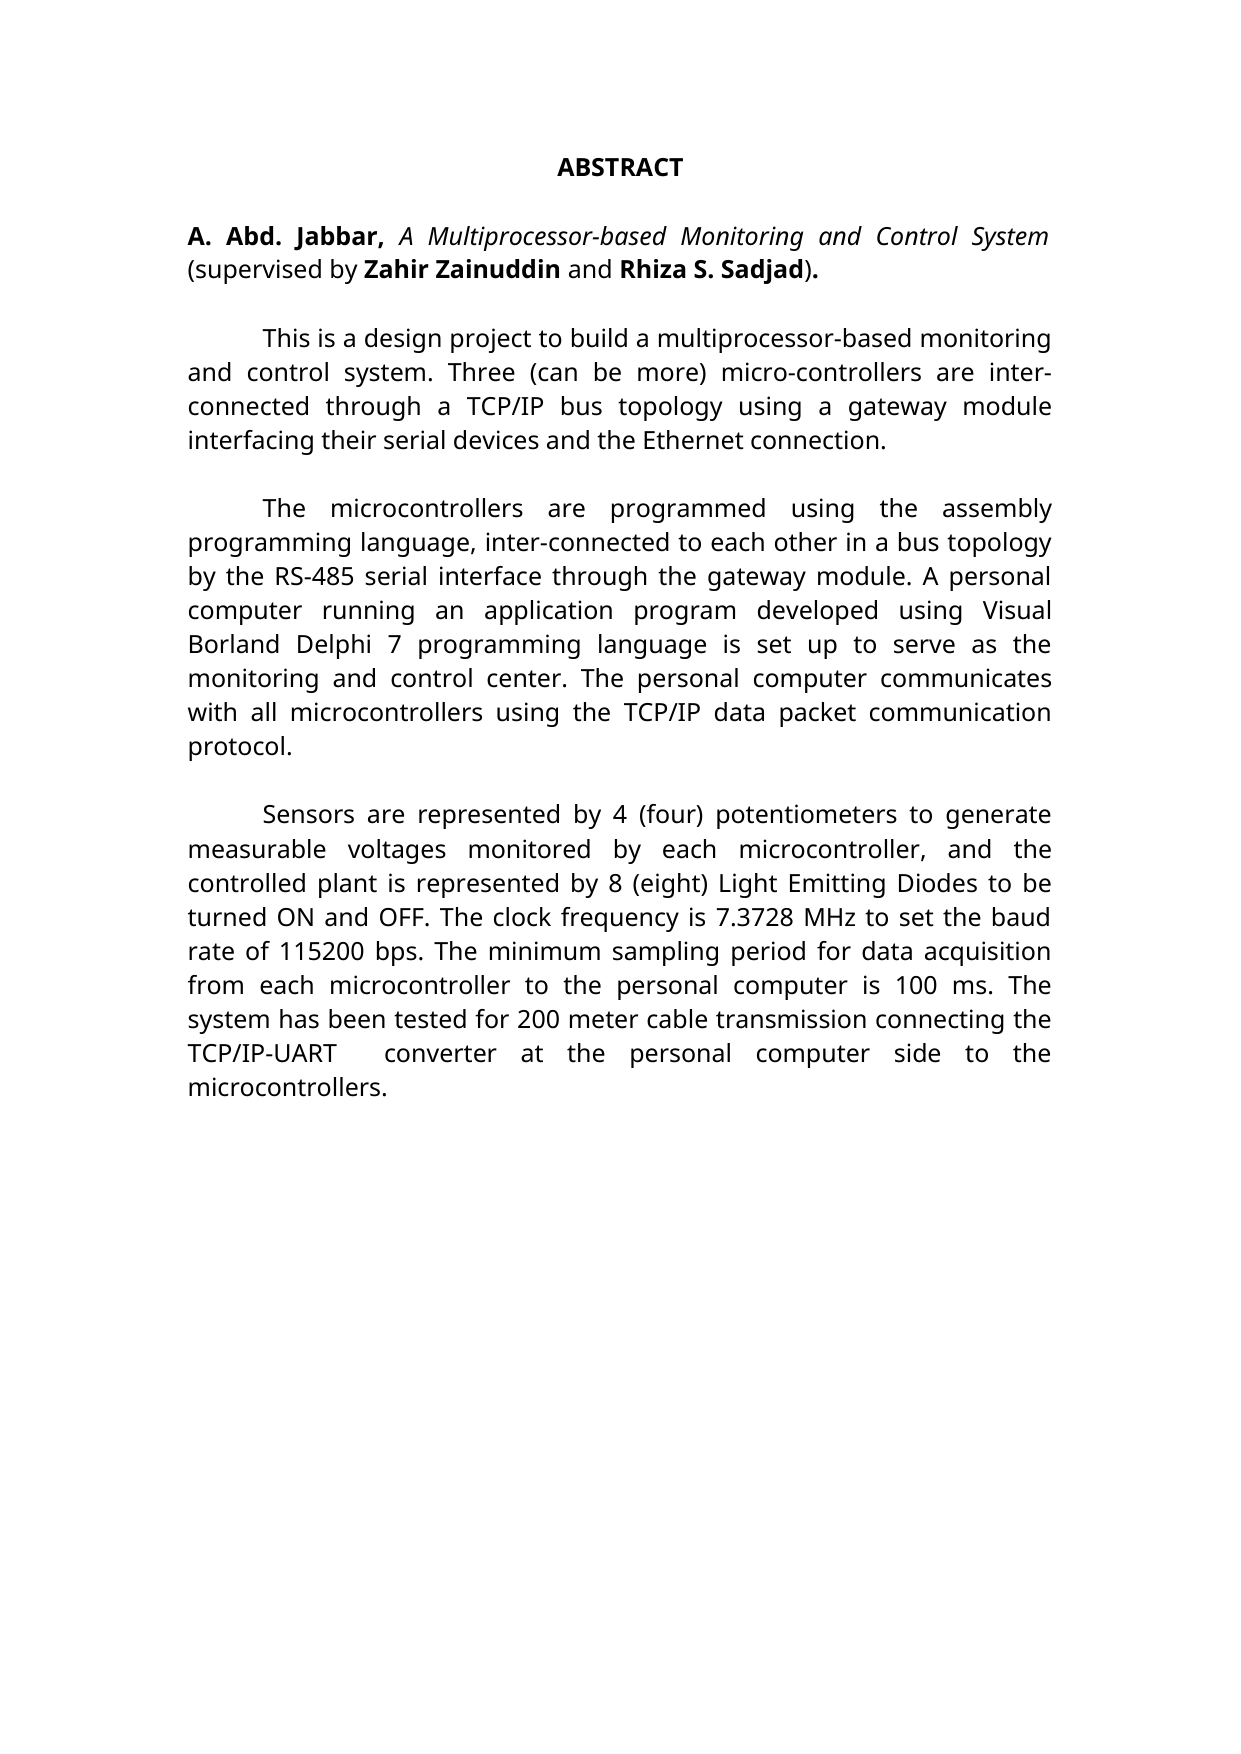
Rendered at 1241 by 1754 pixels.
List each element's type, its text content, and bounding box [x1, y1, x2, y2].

text Sensors are represented by 4 (four) potentiometers to generate measurable voltages monitored by each microcontroller, and the controlled plant is represented by 8 (eight) Light Emitting Diodes to be turned ON and OFF. The clock frequency is 7.3728 MHz to set the baud rate of 115200 bps. The minimum sampling period for data acquisition from each microcontroller to the personal computer is 100 ms. The system has been tested for 200 meter cable transmission connecting the TCP/IP-UART converter at the personal computer side to the microcontrollers. [187, 797, 1053, 1104]
text A. Abd. Jabbar, A Multiprocessor-based Monitoring and Control System (supervised by Zahir Zainuddin and Rhiza S. Sadjad). [187, 218, 1053, 286]
text This is a design project to build a multiprocessor-based monitoring and control system. Three (can be more) micro-controllers are inter-connected through a TCP/IP bus topology using a gateway module interfacing their serial devices and the Ethernet connection. [187, 320, 1053, 457]
subtitle ABSTRACT [187, 150, 1053, 184]
text The microcontrollers are programmed using the assembly programming language, inter-connected to each other in a bus topology by the RS-485 serial interface through the gateway module. A personal computer running an application program developed using Visual Borland Delphi 7 programming language is set up to serve as the monitoring and control center. The personal computer communicates with all microcontrollers using the TCP/IP data packet communication protocol. [187, 491, 1053, 763]
